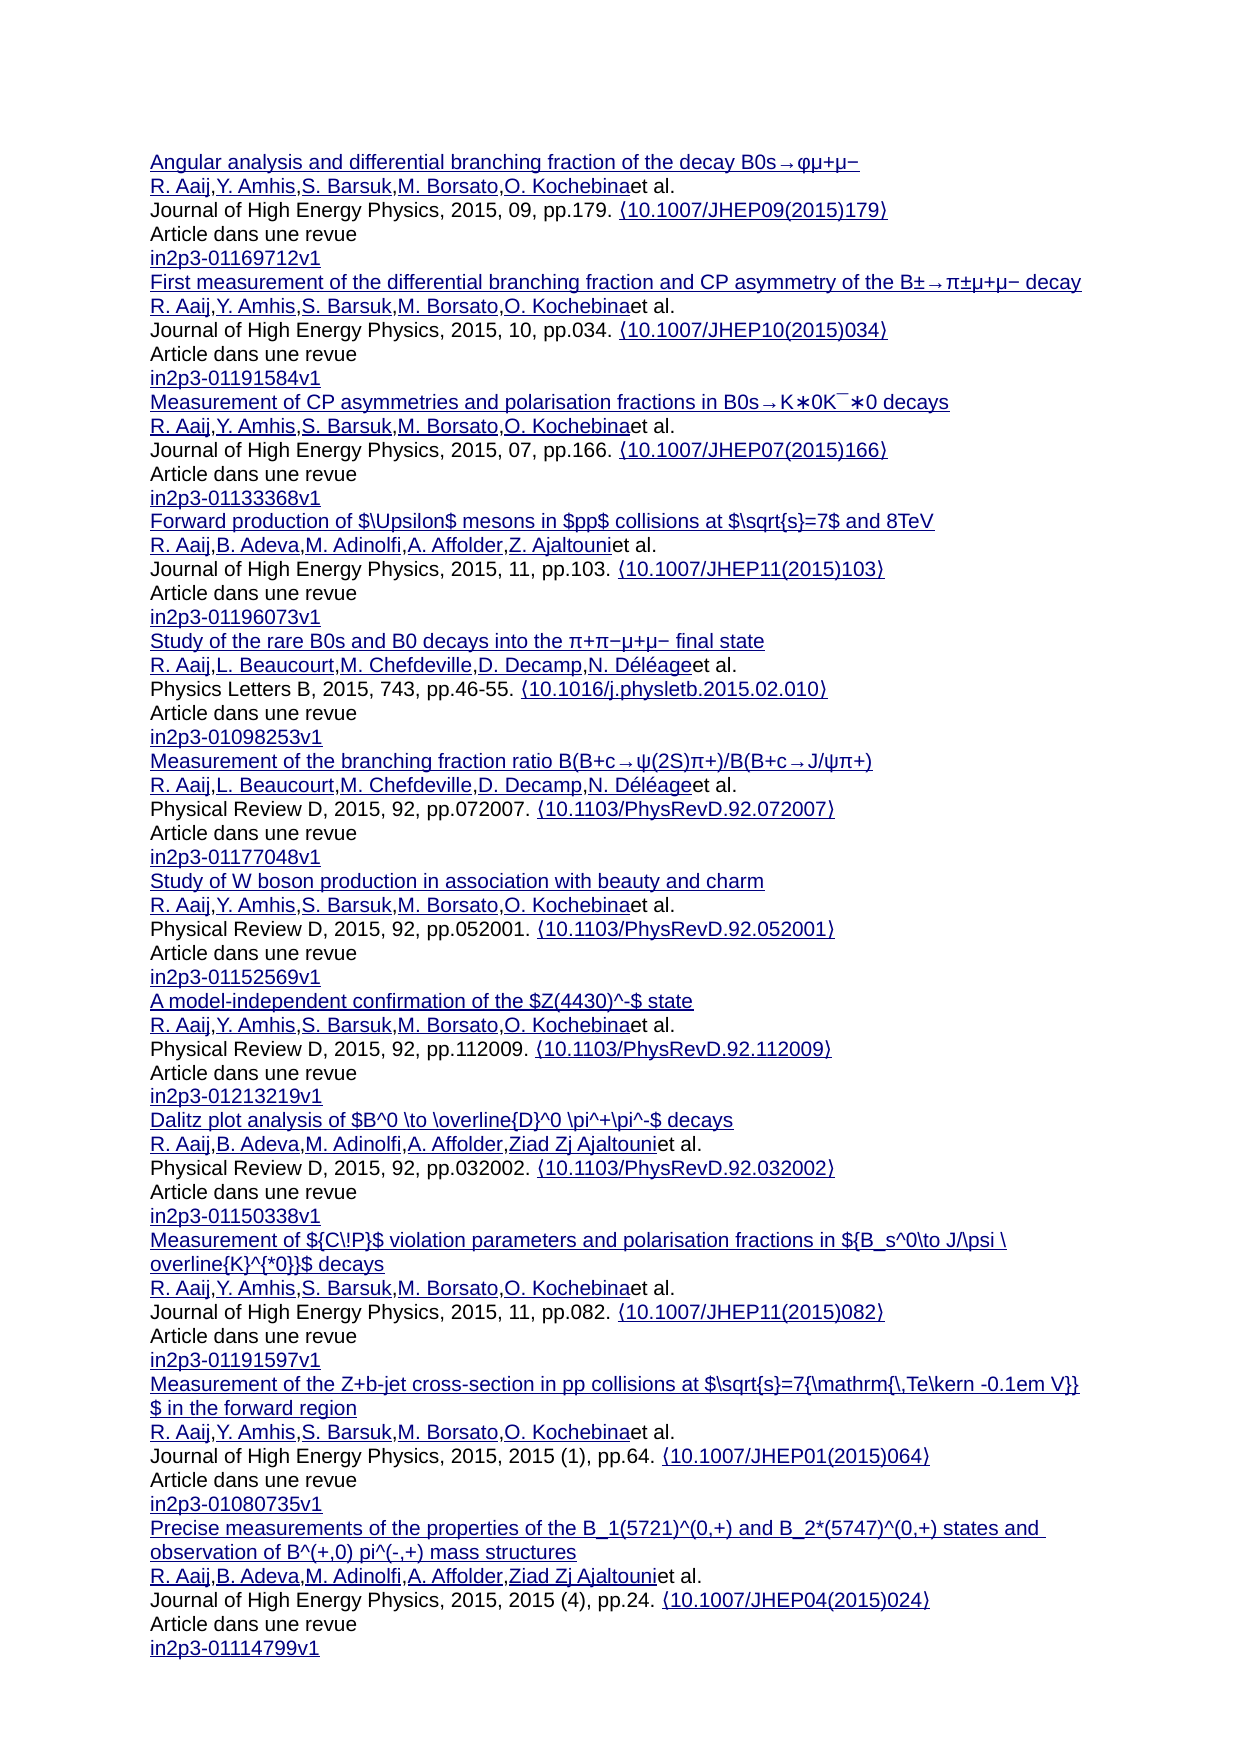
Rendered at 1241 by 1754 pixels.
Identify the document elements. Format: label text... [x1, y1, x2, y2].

table_cell Dalitz plot analysis of $B^0 \to \overline{D}^0 \pi^+\pi^-$ decays R. Aaij,B. Adeva,M. Adinolfi,A. Affolder,Ziad Zj Ajaltouniet al. Physical Review D, 2015, 92, pp.032002. ⟨10.1103/PhysRevD.92.032002⟩ Article dans une revue in2p3-01150338v1 [150, 1108, 1090, 1228]
table_cell Measurement of the Z+b-jet cross-section in pp collisions at $\sqrt{s}=7{\mathrm{\,Te\kern -0.1em V}}$ in the forward region R. Aaij,Y. Amhis,S. Barsuk,M. Borsato,O. Kochebinaet al. Journal of High Energy Physics, 2015, 2015 (1), pp.64. ⟨10.1007/JHEP01(2015)064⟩ Article dans une revue in2p3-01080735v1 [150, 1372, 1090, 1516]
table_cell Angular analysis and differential branching fraction of the decay B0s→φμ+μ− R. Aaij,Y. Amhis,S. Barsuk,M. Borsato,O. Kochebinaet al. Journal of High Energy Physics, 2015, 09, pp.179. ⟨10.1007/JHEP09(2015)179⟩ Article dans une revue in2p3-01169712v1 [150, 150, 1090, 270]
table_cell Precise measurements of the properties of the B_1(5721)^(0,+) and B_2*(5747)^(0,+) states and observation of B^(+,0) pi^(-,+) mass structures R. Aaij,B. Adeva,M. Adinolfi,A. Affolder,Ziad Zj Ajaltouniet al. Journal of High Energy Physics, 2015, 2015 (4), pp.24. ⟨10.1007/JHEP04(2015)024⟩ Article dans une revue in2p3-01114799v1 [150, 1516, 1090, 1659]
table_cell Measurement of the branching fraction ratio B(B+c→ψ(2S)π+)/B(B+c→J/ψπ+) R. Aaij,L. Beaucourt,M. Chefdeville,D. Decamp,N. Déléageet al. Physical Review D, 2015, 92, pp.072007. ⟨10.1103/PhysRevD.92.072007⟩ Article dans une revue in2p3-01177048v1 [150, 749, 1090, 869]
table_cell Study of the rare B0s and B0 decays into the π+π−μ+μ− final state R. Aaij,L. Beaucourt,M. Chefdeville,D. Decamp,N. Déléageet al. Physics Letters B, 2015, 743, pp.46-55. ⟨10.1016/j.physletb.2015.02.010⟩ Article dans une revue in2p3-01098253v1 [150, 629, 1090, 749]
table_cell First measurement of the differential branching fraction and CP asymmetry of the B±→π±μ+μ− decay R. Aaij,Y. Amhis,S. Barsuk,M. Borsato,O. Kochebinaet al. Journal of High Energy Physics, 2015, 10, pp.034. ⟨10.1007/JHEP10(2015)034⟩ Article dans une revue in2p3-01191584v1 [150, 270, 1090, 389]
table_cell Measurement of ${C\!P}$ violation parameters and polarisation fractions in ${B_s^0\to J/\psi \overline{K}^{*0}}$ decays R. Aaij,Y. Amhis,S. Barsuk,M. Borsato,O. Kochebinaet al. Journal of High Energy Physics, 2015, 11, pp.082. ⟨10.1007/JHEP11(2015)082⟩ Article dans une revue in2p3-01191597v1 [150, 1228, 1090, 1372]
table_cell Study of W boson production in association with beauty and charm R. Aaij,Y. Amhis,S. Barsuk,M. Borsato,O. Kochebinaet al. Physical Review D, 2015, 92, pp.052001. ⟨10.1103/PhysRevD.92.052001⟩ Article dans une revue in2p3-01152569v1 [150, 869, 1090, 988]
table_cell Measurement of CP asymmetries and polarisation fractions in B0s→K∗0K¯∗0 decays R. Aaij,Y. Amhis,S. Barsuk,M. Borsato,O. Kochebinaet al. Journal of High Energy Physics, 2015, 07, pp.166. ⟨10.1007/JHEP07(2015)166⟩ Article dans une revue in2p3-01133368v1 [150, 390, 1090, 509]
table_cell A model-independent confirmation of the $Z(4430)^-$ state R. Aaij,Y. Amhis,S. Barsuk,M. Borsato,O. Kochebinaet al. Physical Review D, 2015, 92, pp.112009. ⟨10.1103/PhysRevD.92.112009⟩ Article dans une revue in2p3-01213219v1 [150, 989, 1090, 1108]
table_cell Forward production of $\Upsilon$ mesons in $pp$ collisions at $\sqrt{s}=7$ and 8TeV R. Aaij,B. Adeva,M. Adinolfi,A. Affolder,Z. Ajaltouniet al. Journal of High Energy Physics, 2015, 11, pp.103. ⟨10.1007/JHEP11(2015)103⟩ Article dans une revue in2p3-01196073v1 [150, 509, 1090, 629]
